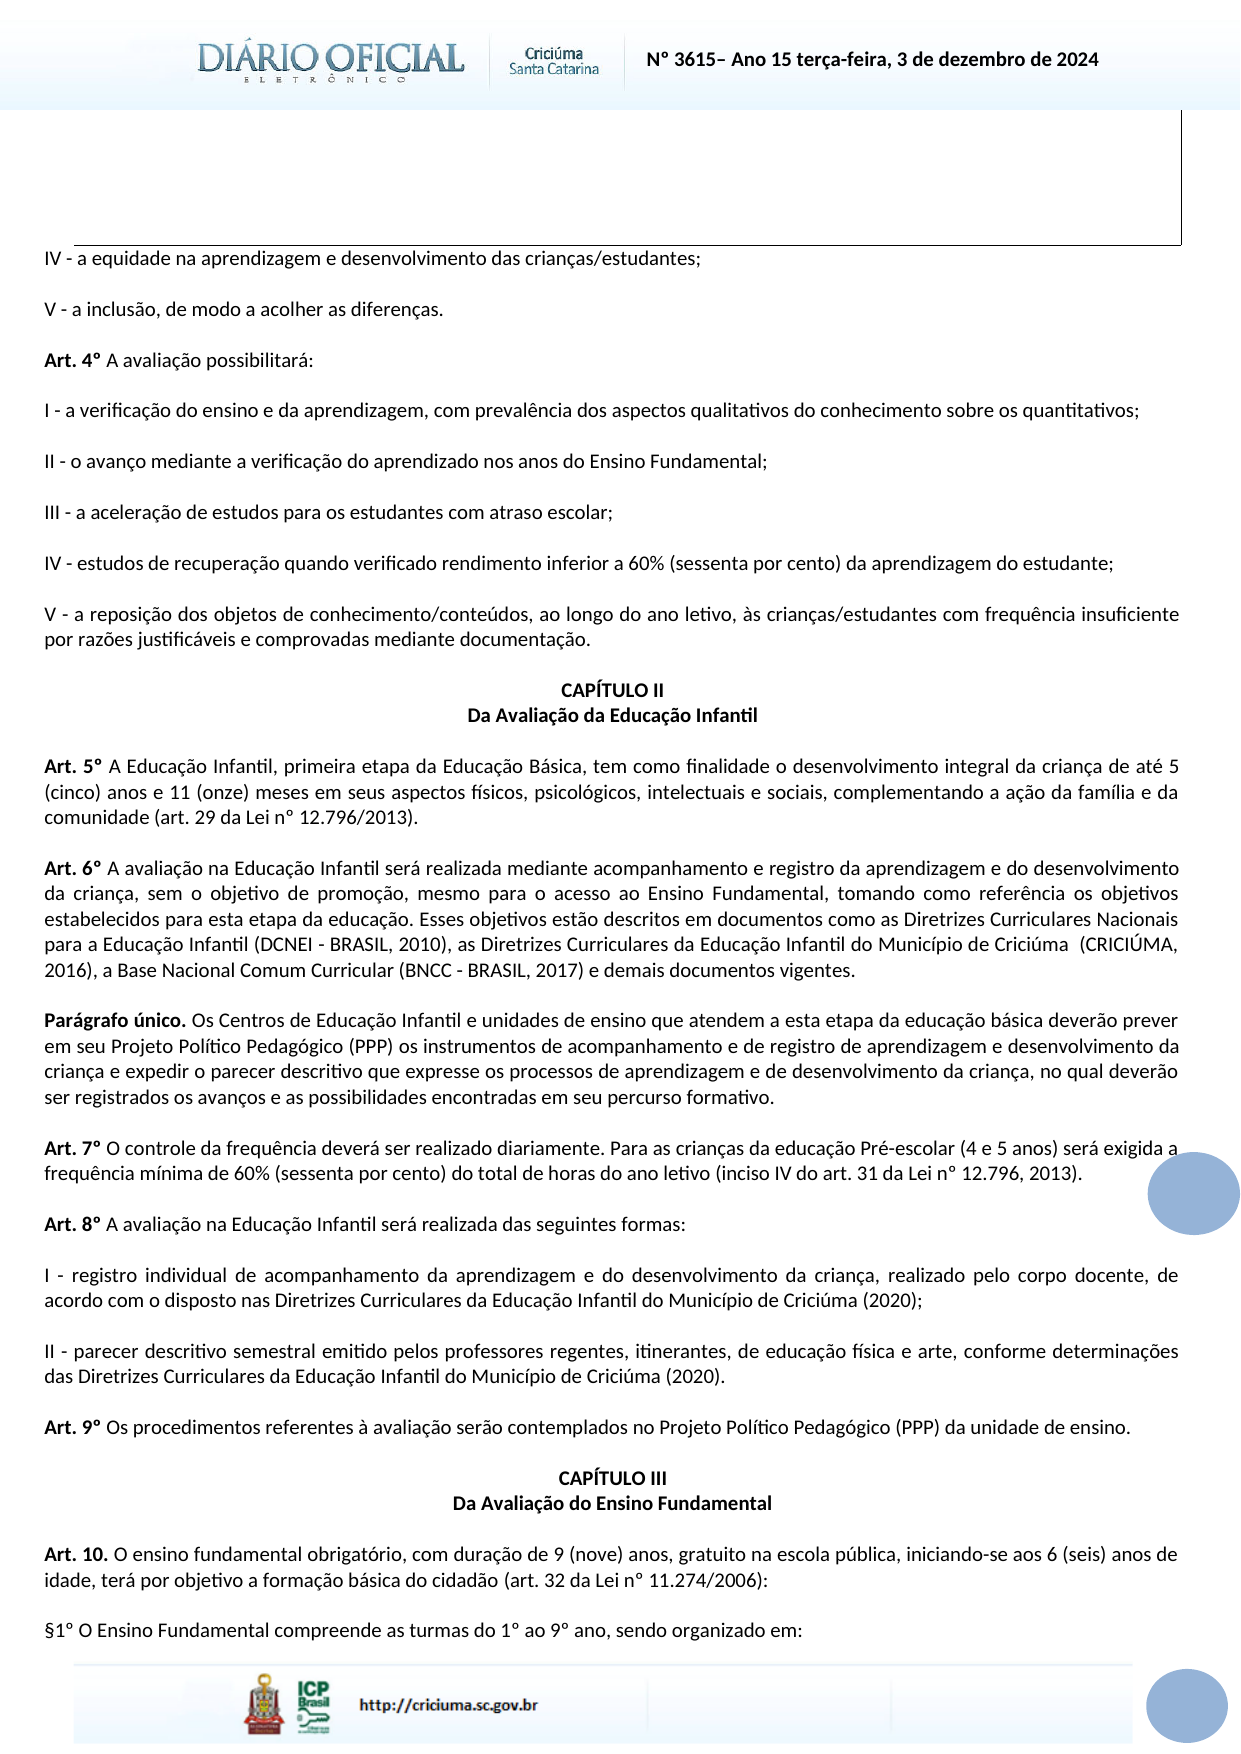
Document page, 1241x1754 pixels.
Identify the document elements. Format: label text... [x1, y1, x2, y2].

text Art. 7º O controle da frequência deverá ser realizado diariamente. Para as crianças da educação Pré-escolar (4 e 5 anos) será exigida a frequência mínima de 60% (sessenta por cento) do total de horas do ano letivo (inciso IV do art. 31 da Lei nº 12.796, 2013). [44, 1135, 1181, 1186]
text IV - a equidade na aprendizagem e desenvolvimento das crianças/estudantes; [44, 245, 1181, 271]
text Art. 6º A avaliação na Educação Infantil será realizada mediante acompanhamento e registro da aprendizagem e do desenvolvimento da criança, sem o objetivo de promoção, mesmo para o acesso ao Ensino Fundamental, tomando como referência os objetivos estabelecidos para esta etapa da educação. Esses objetivos estão descritos em documentos como as Diretrizes Curriculares Nacionais para a Educação Infantil (DCNEI - BRASIL, 2010), as Diretrizes Curriculares da Educação Infantil do Município de Criciúma (CRICIÚMA, 2016), a Base Nacional Comum Curricular (BNCC - BRASIL, 2017) e demais documentos vigentes. [44, 855, 1181, 982]
text Art. 10. O ensino fundamental obrigatório, com duração de 9 (nove) anos, gratuito na escola pública, iniciando-se aos 6 (seis) anos de idade, terá por objetivo a formação básica do cidadão (art. 32 da Lei nº 11.274/2006): [44, 1541, 1181, 1592]
text Art. 4º A avaliação possibilitará: [44, 347, 1181, 372]
text III - a aceleração de estudos para os estudantes com atraso escolar; [44, 499, 1181, 525]
text Art. 8º A avaliação na Educação Infantil será realizada das seguintes formas: [44, 1211, 1181, 1236]
text IV - estudos de recuperação quando verificado rendimento inferior a 60% (sessenta por cento) da aprendizagem do estudante; [44, 550, 1181, 576]
text CAPÍTULO III [44, 1465, 1181, 1491]
text V - a reposição dos objetos de conhecimento/conteúdos, ao longo do ano letivo, às crianças/estudantes com frequência insuficiente por razões justificáveis e comprovadas mediante documentação. [44, 601, 1181, 652]
text Art. 5º A Educação Infantil, primeira etapa da Educação Básica, tem como finalidade o desenvolvimento integral da criança de até 5 (cinco) anos e 11 (onze) meses em seus aspectos físicos, psicológicos, intelectuais e sociais, complementando a ação da família e da comunidade (art. 29 da Lei nº 12.796/2013). [44, 753, 1181, 830]
text CAPÍTULO II [44, 677, 1181, 703]
text V - a inclusão, de modo a acolher as diferenças. [44, 296, 1181, 321]
text II - parecer descritivo semestral emitido pelos professores regentes, itinerantes, de educação física e arte, conforme determinações das Diretrizes Curriculares da Educação Infantil do Município de Criciúma (2020). [44, 1338, 1181, 1389]
text II - o avanço mediante a verificação do aprendizado nos anos do Ensino Fundamental; [44, 448, 1181, 474]
text Da Avaliação da Educação Infantil [44, 703, 1181, 728]
text Da Avaliação do Ensino Fundamental [44, 1491, 1181, 1516]
text Parágrafo único. Os Centros de Educação Infantil e unidades de ensino que atendem a esta etapa da educação básica deverão prever em seu Projeto Político Pedagógico (PPP) os instrumentos de acompanhamento e de registro de aprendizagem e desenvolvimento da criança e expedir o parecer descritivo que expresse os processos de aprendizagem e de desenvolvimento da criança, no qual deverão ser registrados os avanços e as possibilidades encontradas em seu percurso formativo. [44, 1008, 1181, 1109]
text I - a verificação do ensino e da aprendizagem, com prevalência dos aspectos qualitativos do conhecimento sobre os quantitativos; [44, 398, 1181, 423]
text Art. 9º Os procedimentos referentes à avaliação serão contemplados no Projeto Político Pedagógico (PPP) da unidade de ensino. [44, 1414, 1181, 1440]
text §1º O Ensino Fundamental compreende as turmas do 1º ao 9º ano, sendo organizado em: [44, 1618, 1181, 1643]
text I - registro individual de acompanhamento da aprendizagem e do desenvolvimento da criança, realizado pelo corpo docente, de acordo com o disposto nas Diretrizes Curriculares da Educação Infantil do Município de Criciúma (2020); [44, 1262, 1181, 1313]
